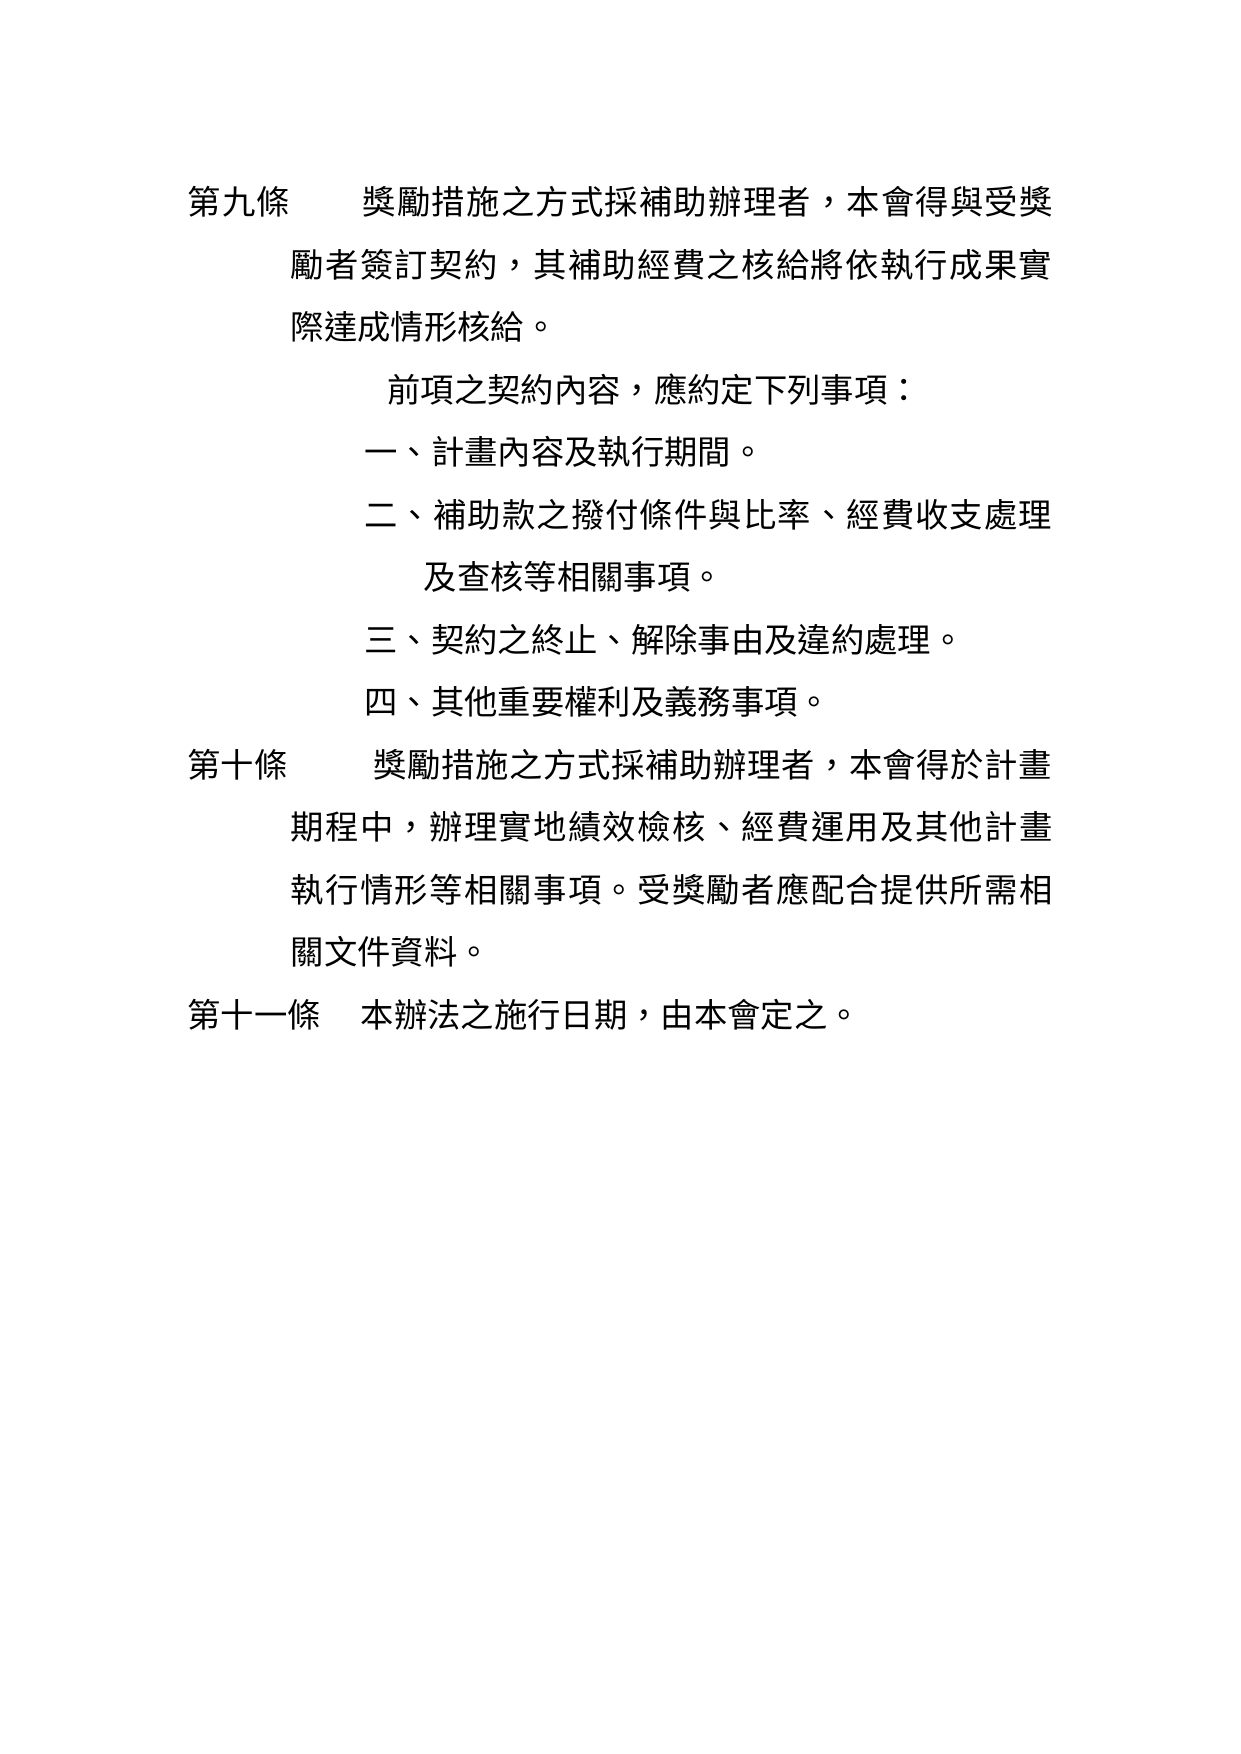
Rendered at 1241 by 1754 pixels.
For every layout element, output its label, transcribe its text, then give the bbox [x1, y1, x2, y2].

text 第十條 獎勵措施之方式採補助辦理者，本會得於計畫期程中，辦理實地績效檢核、經費運用及其他計畫執行情形等相關事項。受獎勵者應配合提供所需相關文件資料。 [187, 721, 1053, 971]
text 四、其他重要權利及義務事項。 [364, 658, 1053, 721]
text 一、計畫內容及執行期間。 [364, 408, 1053, 471]
text 第九條 獎勵措施之方式採補助辦理者，本會得與受獎勵者簽訂契約，其補助經費之核給將依執行成果實際達成情形核給。 [187, 158, 1053, 346]
text 二、補助款之撥付條件與比率、經費收支處理及查核等相關事項。 [364, 471, 1053, 596]
text 前項之契約內容，應約定下列事項： [187, 346, 1053, 408]
text 第十一條 本辦法之施行日期，由本會定之。 [187, 971, 1053, 1033]
text 三、契約之終止、解除事由及違約處理。 [364, 596, 1053, 658]
